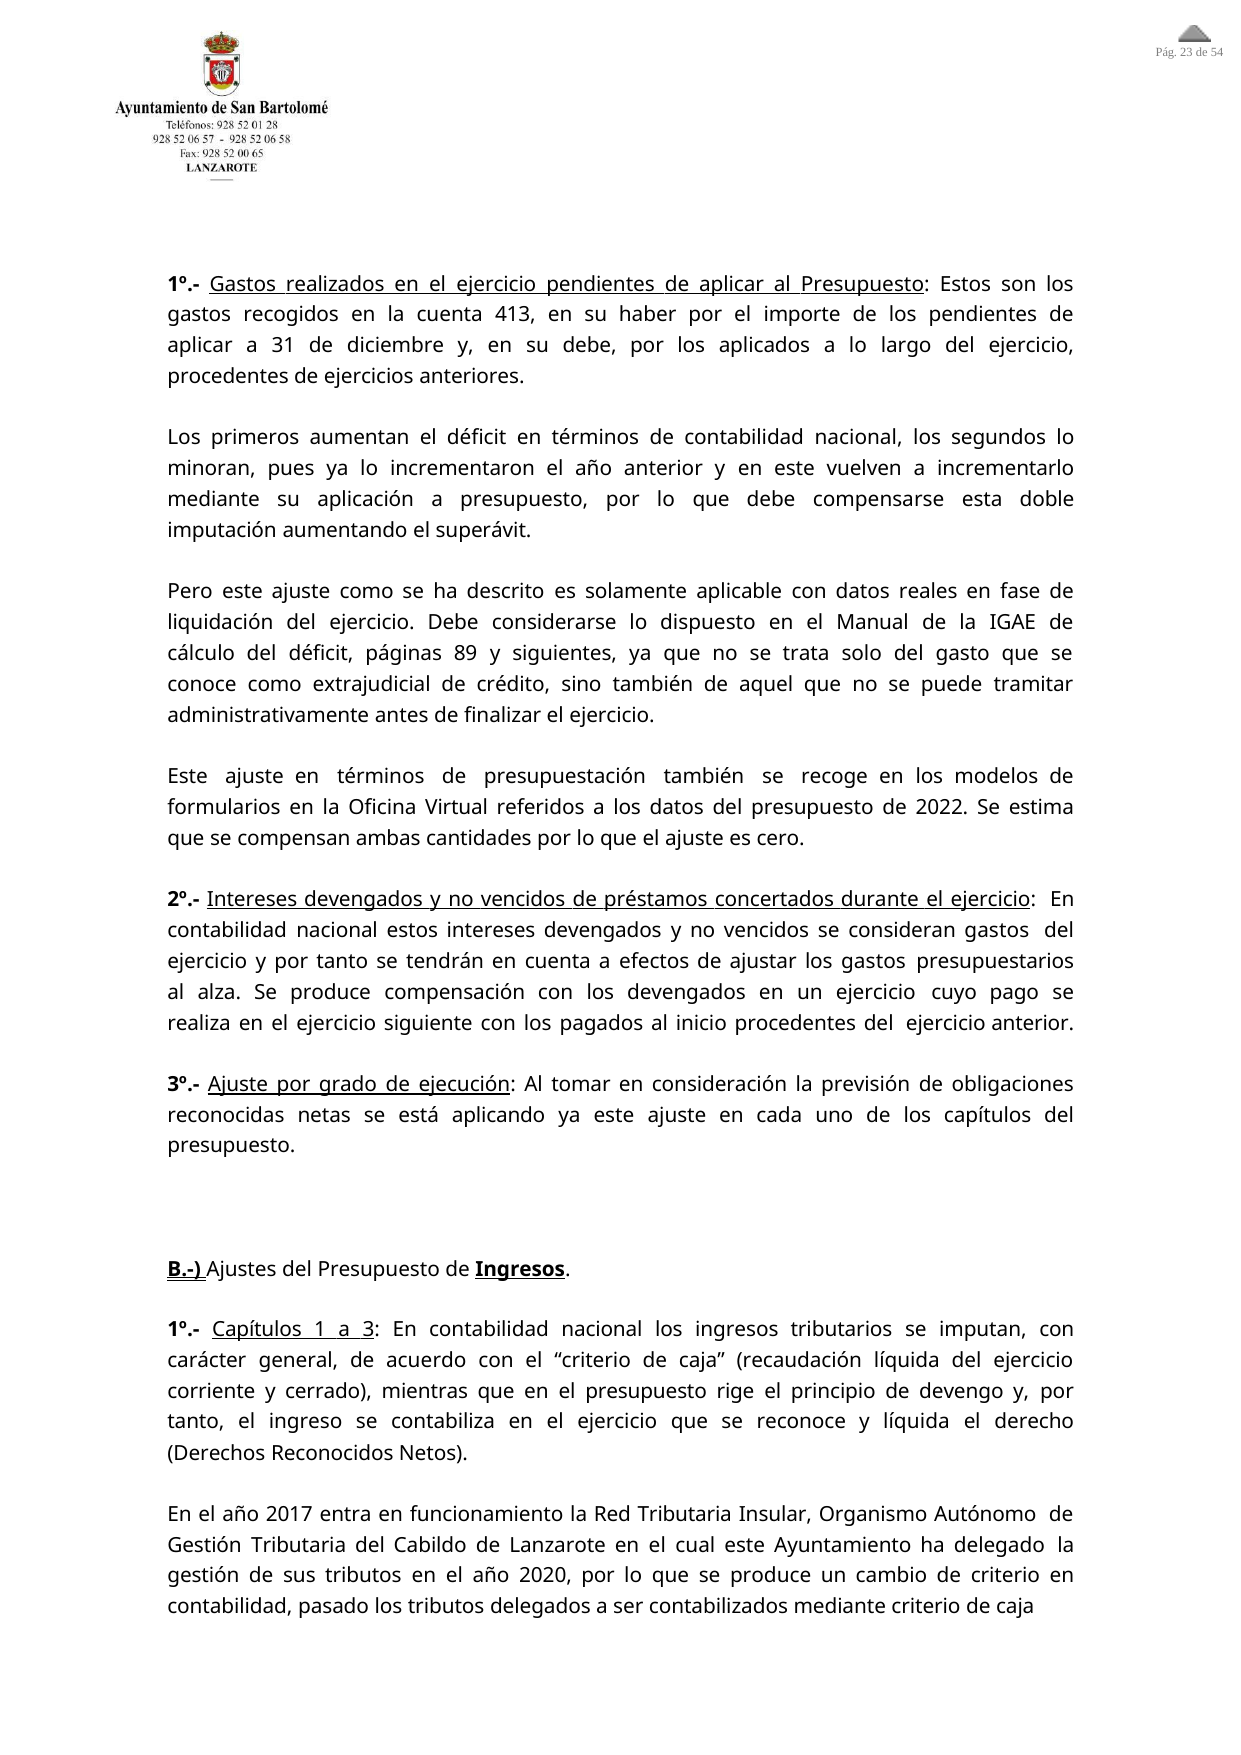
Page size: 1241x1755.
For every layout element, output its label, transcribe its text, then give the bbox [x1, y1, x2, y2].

text Pero este ajuste como se ha descrito es solamente aplicable con datos reales en fase de liquidación del ejercicio. Debe considerarse lo dispuesto en el Manual de la IGAE de cálculo del déficit, páginas 89 y siguientes, ya que no se trata solo del gasto que se conoce como extrajudicial de crédito, sino también de aquel que no se puede tramitar administrativamente antes de finalizar el ejercicio. [167, 576, 1074, 728]
text 1º.- Capítulos 1 a 3: En contabilidad nacional los ingresos tributarios se imputan, con carácter general, de acuerdo con el “criterio de caja” (recaudación líquida del ejercicio corriente y cerrado), mientras que en el presupuesto rige el principio de devengo y, por tanto, el ingreso se contabiliza en el ejercicio que se reconoce y líquida el derecho (Derechos Reconocidos Netos). [167, 1314, 1074, 1466]
text Los primeros aumentan el déficit en términos de contabilidad nacional, los segundos lo minoran, pues ya lo incrementaron el año anterior y en este vuelven a incrementarlo mediante su aplicación a presupuesto, por lo que debe compensarse esta doble imputación aumentando el superávit. [167, 422, 1074, 543]
text 1º.- Gastos realizados en el ejercicio pendientes de aplicar al Presupuesto: Estos son los gastos recogidos en la cuenta 413, en su haber por el importe de los pendientes de aplicar a 31 de diciembre y, en su debe, por los aplicados a lo largo del ejercicio, procedentes de ejercicios anteriores. [167, 269, 1074, 389]
text 2º.- Intereses devengados y no vencidos de préstamos concertados durante el ejercicio: En contabilidad nacional estos intereses devengados y no vencidos se consideran gastos del ejercicio y por tanto se tendrán en cuenta a efectos de ajustar los gastos presupuestarios al alza. Se produce compensación con los devengados en un ejercicio cuyo pago se realiza en el ejercicio siguiente con los pagados al inicio procedentes del ejercicio anterior. [167, 884, 1074, 1036]
text Este ajuste en términos de presupuestación también se recoge en los modelos de formularios en la Oficina Virtual referidos a los datos del presupuesto de 2022. Se estima que se compensan ambas cantidades por lo que el ajuste es cero. [167, 761, 1074, 851]
text B.-) Ajustes del Presupuesto de Ingresos. [167, 1254, 1236, 1282]
text 3º.- Ajuste por grado de ejecución: Al tomar en consideración la previsión de obligaciones reconocidas netas se está aplicando ya este ajuste en cada uno de los capítulos del presupuesto. [167, 1069, 1074, 1159]
picture [113, 30, 331, 182]
picture [1177, 25, 1211, 42]
text En el año 2017 entra en funcionamiento la Red Tributaria Insular, Organismo Autónomo de Gestión Tributaria del Cabildo de Lanzarote en el cual este Ayuntamiento ha delegado la gestión de sus tributos en el año 2020, por lo que se produce un cambio de criterio en contabilidad, pasado los tributos delegados a ser contabilizados mediante criterio de caja [167, 1499, 1074, 1619]
